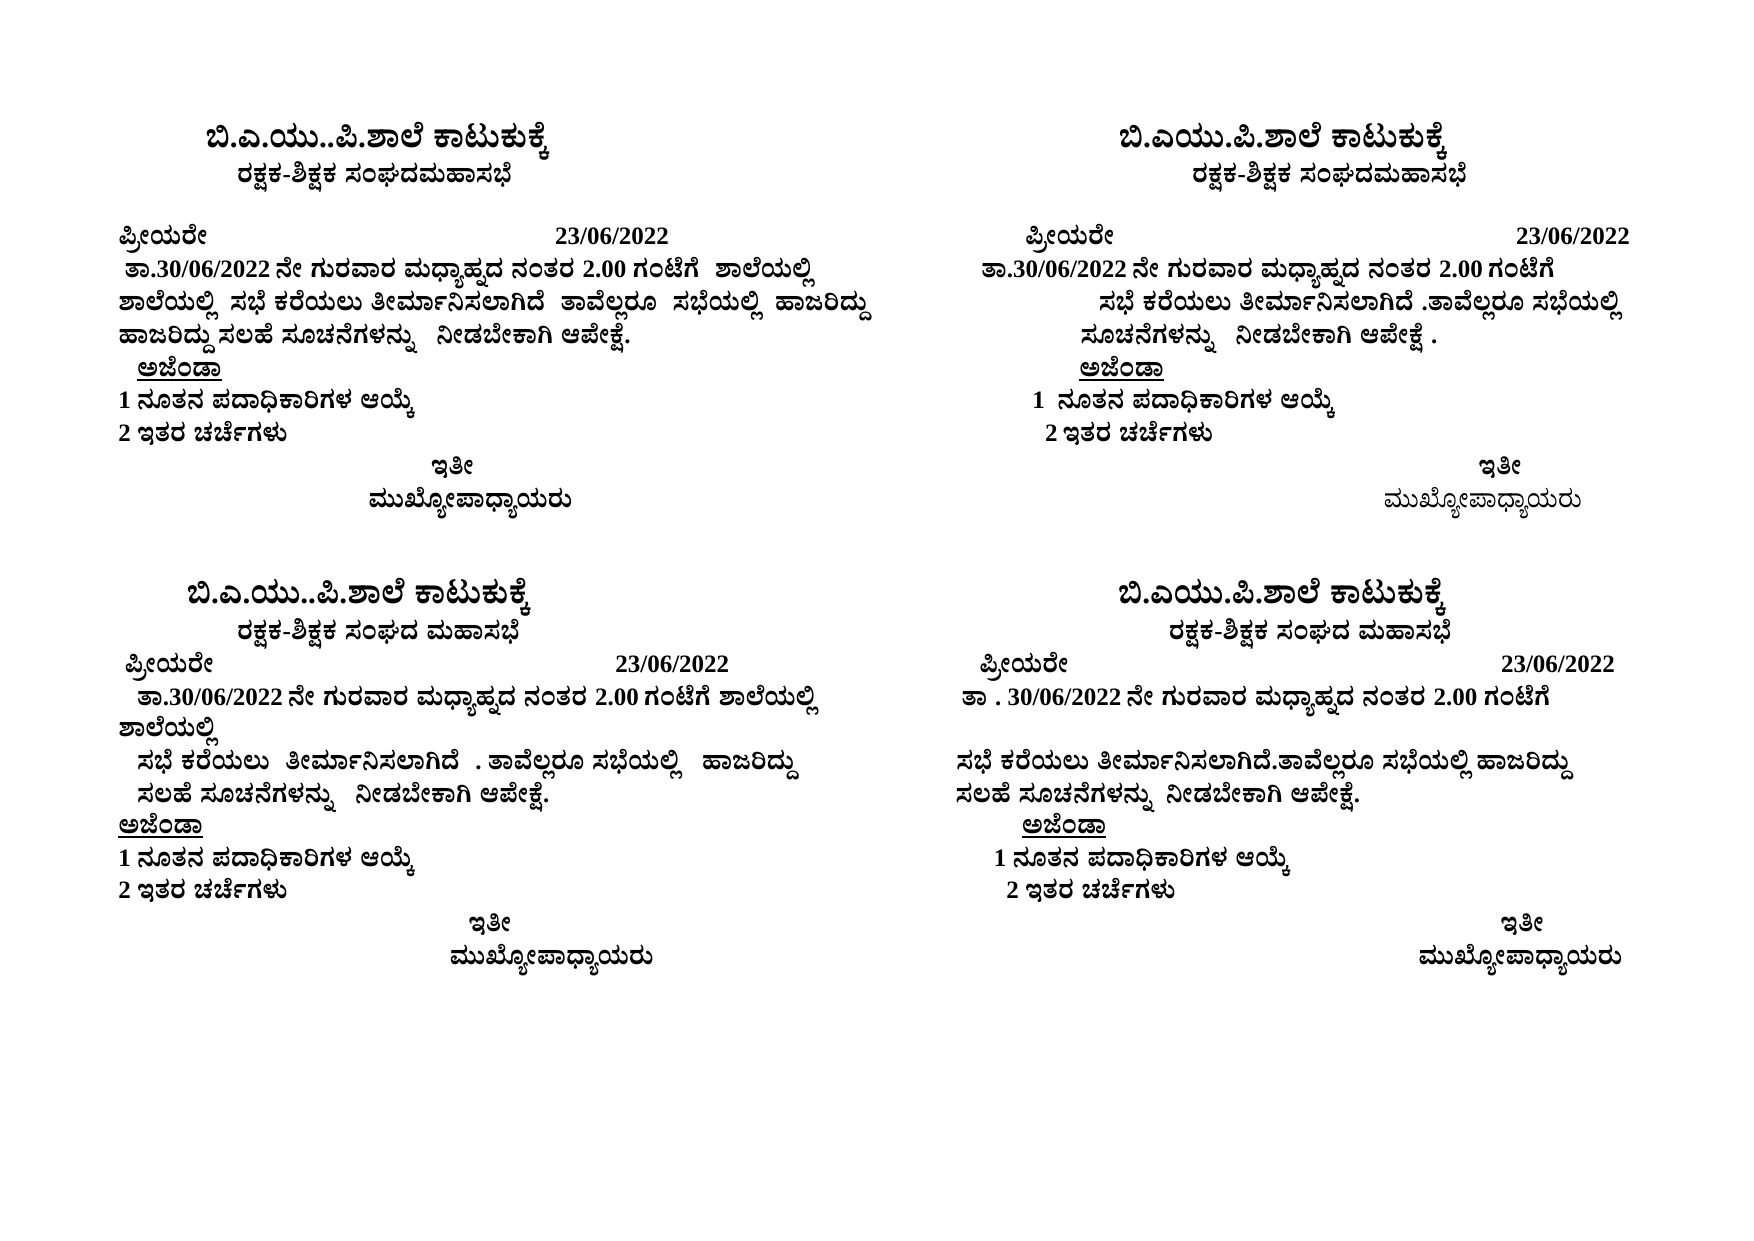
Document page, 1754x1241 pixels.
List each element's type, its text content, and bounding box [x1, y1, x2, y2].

text ಪ್ರೀಯರೇ 23/06/2022 ಪ್ರೀಯರೇ 23/06/2022 [118, 221, 1636, 254]
text ಮುಖ್ಯೋಪಾಧ್ಯಾಯರು ಮುಖ್ಯೋಪಾಧ್ಯಾಯರು [118, 484, 1636, 517]
text ರಕ್ಷಕ-ಶಿಕ್ಷಕ ಸಂಘದಮಹಾಸಭೆ ರಕ್ಷಕ-ಶಿಕ್ಷಕ ಸಂಘದಮಹಾಸಭೆ [118, 159, 1636, 192]
text ರಕ್ಷಕ-ಶಿಕ್ಷಕ ಸಂಘದ ಮಹಾಸಭೆ ರಕ್ಷಕ-ಶಿಕ್ಷಕ ಸಂಘದ ಮಹಾಸಭೆ [118, 616, 1636, 649]
text 1 ನೂತನ ಪದಾಧಿಕಾರಿಗಳ ಆಯ್ಕೆ 1 ನೂತನ ಪದಾಧಿಕಾರಿಗಳ ಆಯ್ಕೆ [118, 386, 1636, 418]
text 2 ಇತರ ಚರ್ಚೆಗಳು 2ಇತರ ಚರ್ಚೆಗಳು [118, 418, 1636, 451]
text ತಾ.30/06/2022ನೇ ಗುರವಾರ ಮಧ್ಯಾಹ್ನದ ನಂತರ 2.00 ಗಂಟೆಗೆ ಶಾಲೆಯಲ್ಲಿ ತಾ.30/06/2022ನೇ ಗುರವಾರ ಮಧ್ಯಾಹ್ನದ ನಂತರ 2.00ಗಂಟೆಗೆ ಶಾಲೆಯಲ್ಲಿ ಸಭೆ ಕರೆಯಲು ತೀರ್ಮಾನಿಸಲಾಗಿದೆ ತಾವೆಲ್ಲರೂ ಸಭೆಯಲ್ಲಿ ಹಾಜರಿದ್ದು ಸಭೆ ಕರೆಯಲು ತೀರ್ಮಾನಿಸಲಾಗಿದೆ .ತಾವೆಲ್ಲರೂ ಸಭೆಯಲ್ಲಿ ಹಾಜರಿದ್ದು ಸಲಹೆ ಸೂಚನೆಗಳನ್ನು ನೀಡಬೇಕಾಗಿ ಆಪೇಕ್ಷೆ. ಸೂಚನೆಗಳನ್ನು ನೀಡಬೇಕಾಗಿ ಆಪೇಕ್ಷೆ . [118, 254, 1636, 353]
text ಬಿ.ಎ.ಯು..ಪಿ.ಶಾಲೆ ಕಾಟುಕುಕ್ಕೆ ಬಿ.ಎಯು.ಪಿ.ಶಾಲೆ ಕಾಟುಕುಕ್ಕೆ [118, 575, 1636, 616]
text ಬಿ.ಎ.ಯು..ಪಿ.ಶಾಲೆ ಕಾಟುಕುಕ್ಕೆ ಬಿ.ಎಯು.ಪಿ.ಶಾಲೆ ಕಾಟುಕುಕ್ಕೆ [118, 118, 1636, 159]
text ತಾ.30/06/2022ನೇ ಗುರವಾರ ಮಧ್ಯಾಹ್ನದ ನಂತರ 2.00ಗಂಟೆಗೆ ಶಾಲೆಯಲ್ಲಿ ತಾ . 30/06/2022ನೇ ಗುರವಾರ ಮಧ್ಯಾಹ್ನದ ನಂತರ 2.00 ಗಂಟೆಗೆ ಶಾಲೆಯಲ್ಲಿ [118, 682, 1636, 746]
text ಸಲಹೆ ಸೂಚನೆಗಳನ್ನು ನೀಡಬೇಕಾಗಿ ಆಪೇಕ್ಷೆ. ಸಲಹೆ ಸೂಚನೆಗಳನ್ನು ನೀಡಬೇಕಾಗಿ ಆಪೇಕ್ಷೆ. [118, 779, 1636, 812]
text ಮುಖ್ಯೋಪಾಧ್ಯಾಯರು ಮುಖ್ಯೋಪಾಧ್ಯಾಯರು [118, 941, 1636, 974]
text ಇತೀ ಇತೀ [118, 908, 1636, 941]
text 2 ಇತರ ಚರ್ಚೆಗಳು 2 ಇತರ ಚರ್ಚೆಗಳು [118, 876, 1636, 908]
text ಪ್ರೀಯರೇ 23/06/2022 ಪ್ರೀಯರೇ 23/06/2022 [118, 649, 1636, 682]
text ಅಜೆಂಡಾ ಅಜೆಂಡಾ [118, 812, 1636, 843]
text ಸಭೆ ಕರೆಯಲು ತೀರ್ಮಾನಿಸಲಾಗಿದೆ . ತಾವೆಲ್ಲರೂ ಸಭೆಯಲ್ಲಿ ಹಾಜರಿದ್ದು ಸಭೆ ಕರೆಯಲು ತೀರ್ಮಾನಿಸಲಾಗಿದೆ.ತಾವೆಲ್ಲರೂ ಸಭೆಯಲ್ಲಿ ಹಾಜರಿದ್ದು [118, 746, 1636, 779]
text ಇತೀ ಇತೀ [118, 451, 1636, 484]
text 1 ನೂತನ ಪದಾಧಿಕಾರಿಗಳ ಆಯ್ಕೆ 1 ನೂತನ ಪದಾಧಿಕಾರಿಗಳ ಆಯ್ಕೆ [118, 843, 1636, 876]
text ಅಜೆಂಡಾ ಅಜೆಂಡಾ [118, 353, 1636, 386]
